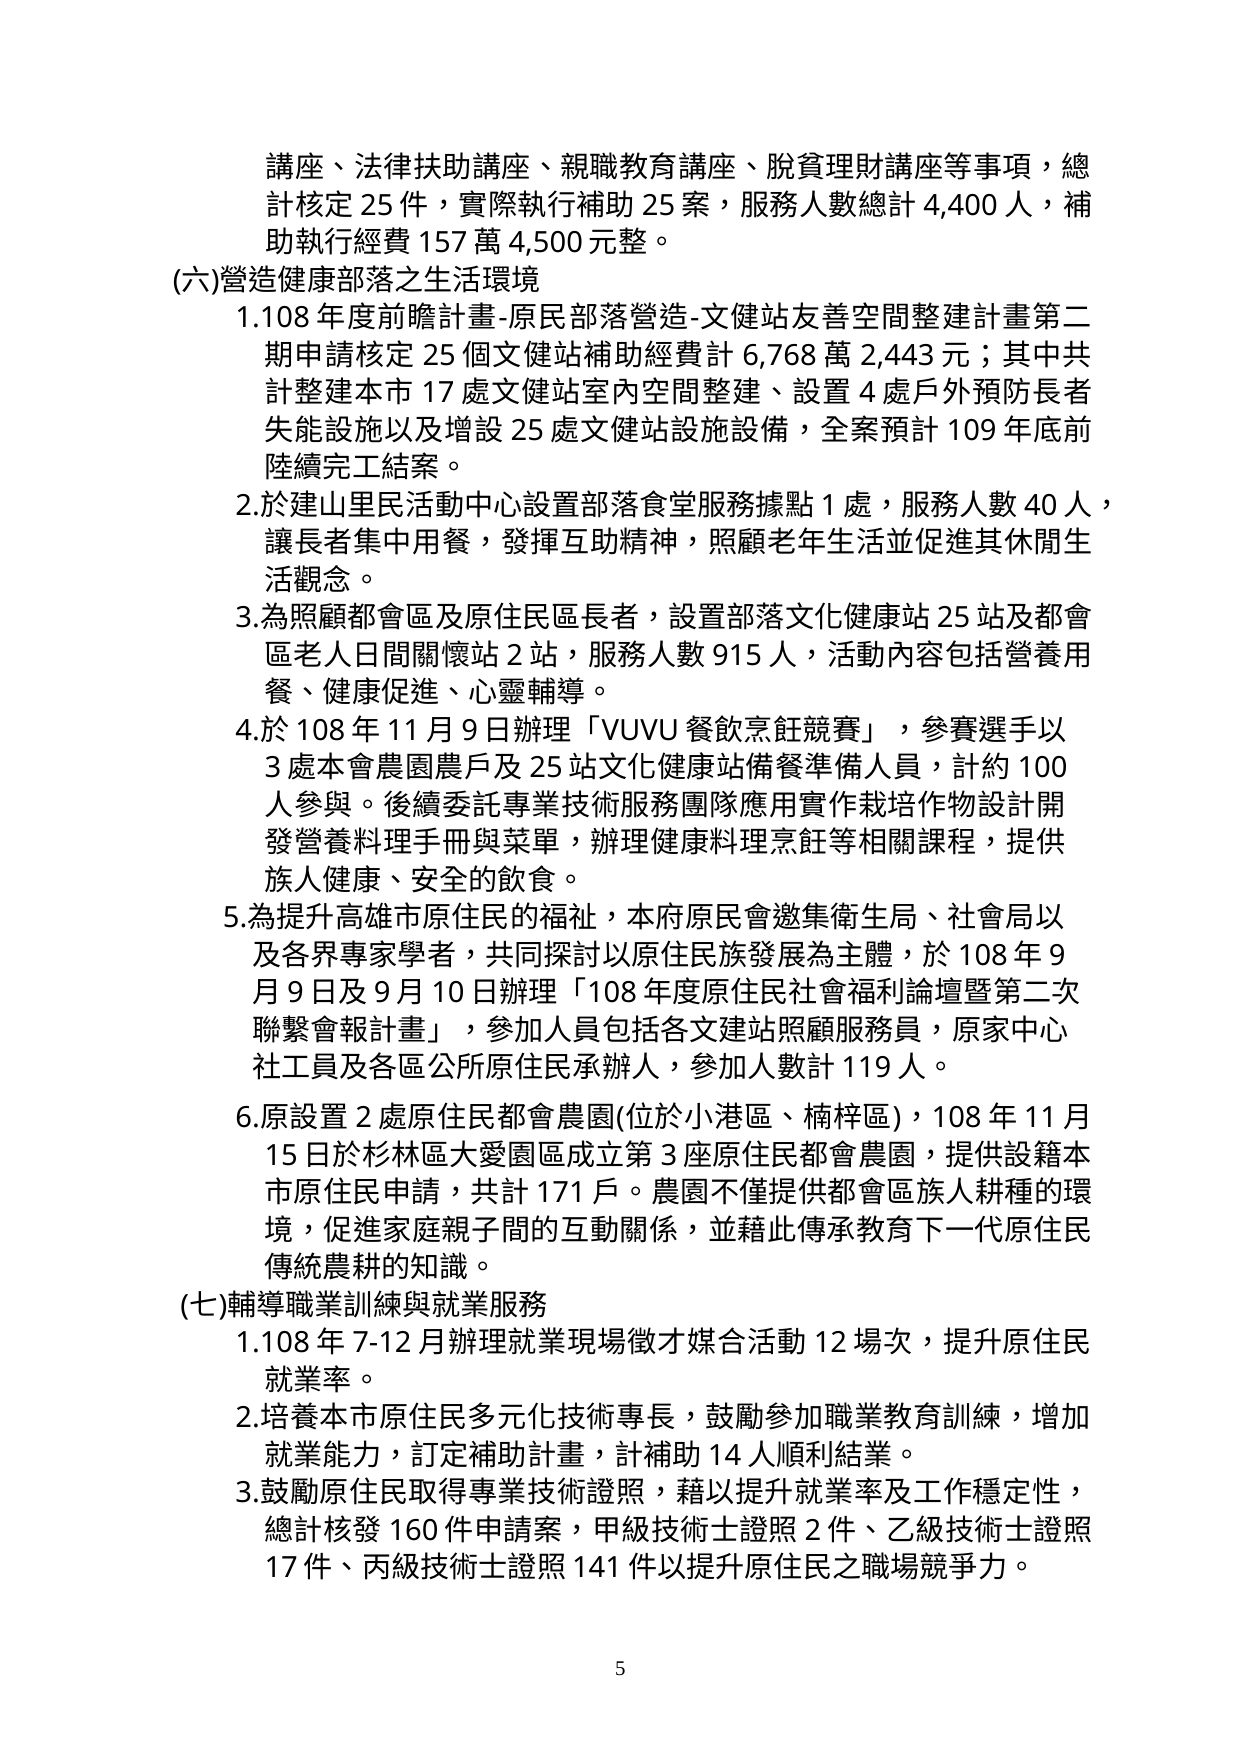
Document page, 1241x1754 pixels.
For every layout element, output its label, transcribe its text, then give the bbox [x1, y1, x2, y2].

text 2.培養本市原住民多元化技術專長，鼓勵參加職業教育訓練，增加就業能力，訂定補助計畫，計補助14人順利結業。 [235, 1398, 1092, 1473]
text (七)輔導職業訓練與就業服務 [173, 1285, 1092, 1323]
text 1.108年度前瞻計畫-原民部落營造-文健站友善空間整建計畫第二期申請核定25個文健站補助經費計6,768萬2,443元；其中共計整建本市17處文健站室內空間整建、設置4處戶外預防長者失能設施以及增設25處文健站設施設備，全案預計109年底前陸續完工結案。 [235, 298, 1092, 485]
text (六)營造健康部落之生活環境 [173, 260, 1092, 298]
text 3.鼓勵原住民取得專業技術證照，藉以提升就業率及工作穩定性，總計核發160件申請案，甲級技術士證照2件、乙級技術士證照17件、丙級技術士證照141件以提升原住民之職場競爭力。 [235, 1473, 1092, 1585]
text 6.原設置2處原住民都會農園(位於小港區、楠梓區)，108年11月15日於杉林區大愛園區成立第3座原住民都會農園，提供設籍本市原住民申請，共計171戶。農園不僅提供都會區族人耕種的環境，促進家庭親子間的互動關係，並藉此傳承教育下一代原住民傳統農耕的知識。 [235, 1098, 1092, 1285]
text 4.於108年11月9日辦理「VUVU餐飲烹飪競賽」，參賽選手以3處本會農園農戶及25站文化健康站備餐準備人員，計約100人參與。後續委託專業技術服務團隊應用實作栽培作物設計開發營養料理手冊與菜單，辦理健康料理烹飪等相關課程，提供族人健康、安全的飲食。 [235, 710, 1067, 898]
text 1.108年7-12月辦理就業現場徵才媒合活動12場次，提升原住民就業率。 [235, 1323, 1092, 1398]
text 3.為照顧都會區及原住民區長者，設置部落文化健康站25站及都會區老人日間關懷站2站，服務人數915人，活動內容包括營養用餐、健康促進、心靈輔導。 [235, 598, 1092, 710]
text 講座、法律扶助講座、親職教育講座、脫貧理財講座等事項，總計核定25件，實際執行補助25案，服務人數總計4,400人，補助執行經費157萬4,500元整。 [231, 148, 1092, 260]
text 5.為提升高雄市原住民的福祉，本府原民會邀集衛生局、社會局以及各界專家學者，共同探討以原住民族發展為主體，於108年9月9日及9月10日辦理「108年度原住民社會福利論壇暨第二次聯繫會報計畫」，參加人員包括各文建站照顧服務員，原家中心社工員及各區公所原住民承辦人，參加人數計119人。 [223, 898, 1092, 1085]
text 2.於建山里民活動中心設置部落食堂服務據點1處，服務人數40人，讓長者集中用餐，發揮互助精神，照顧老年生活並促進其休閒生活觀念。 [235, 485, 1092, 598]
